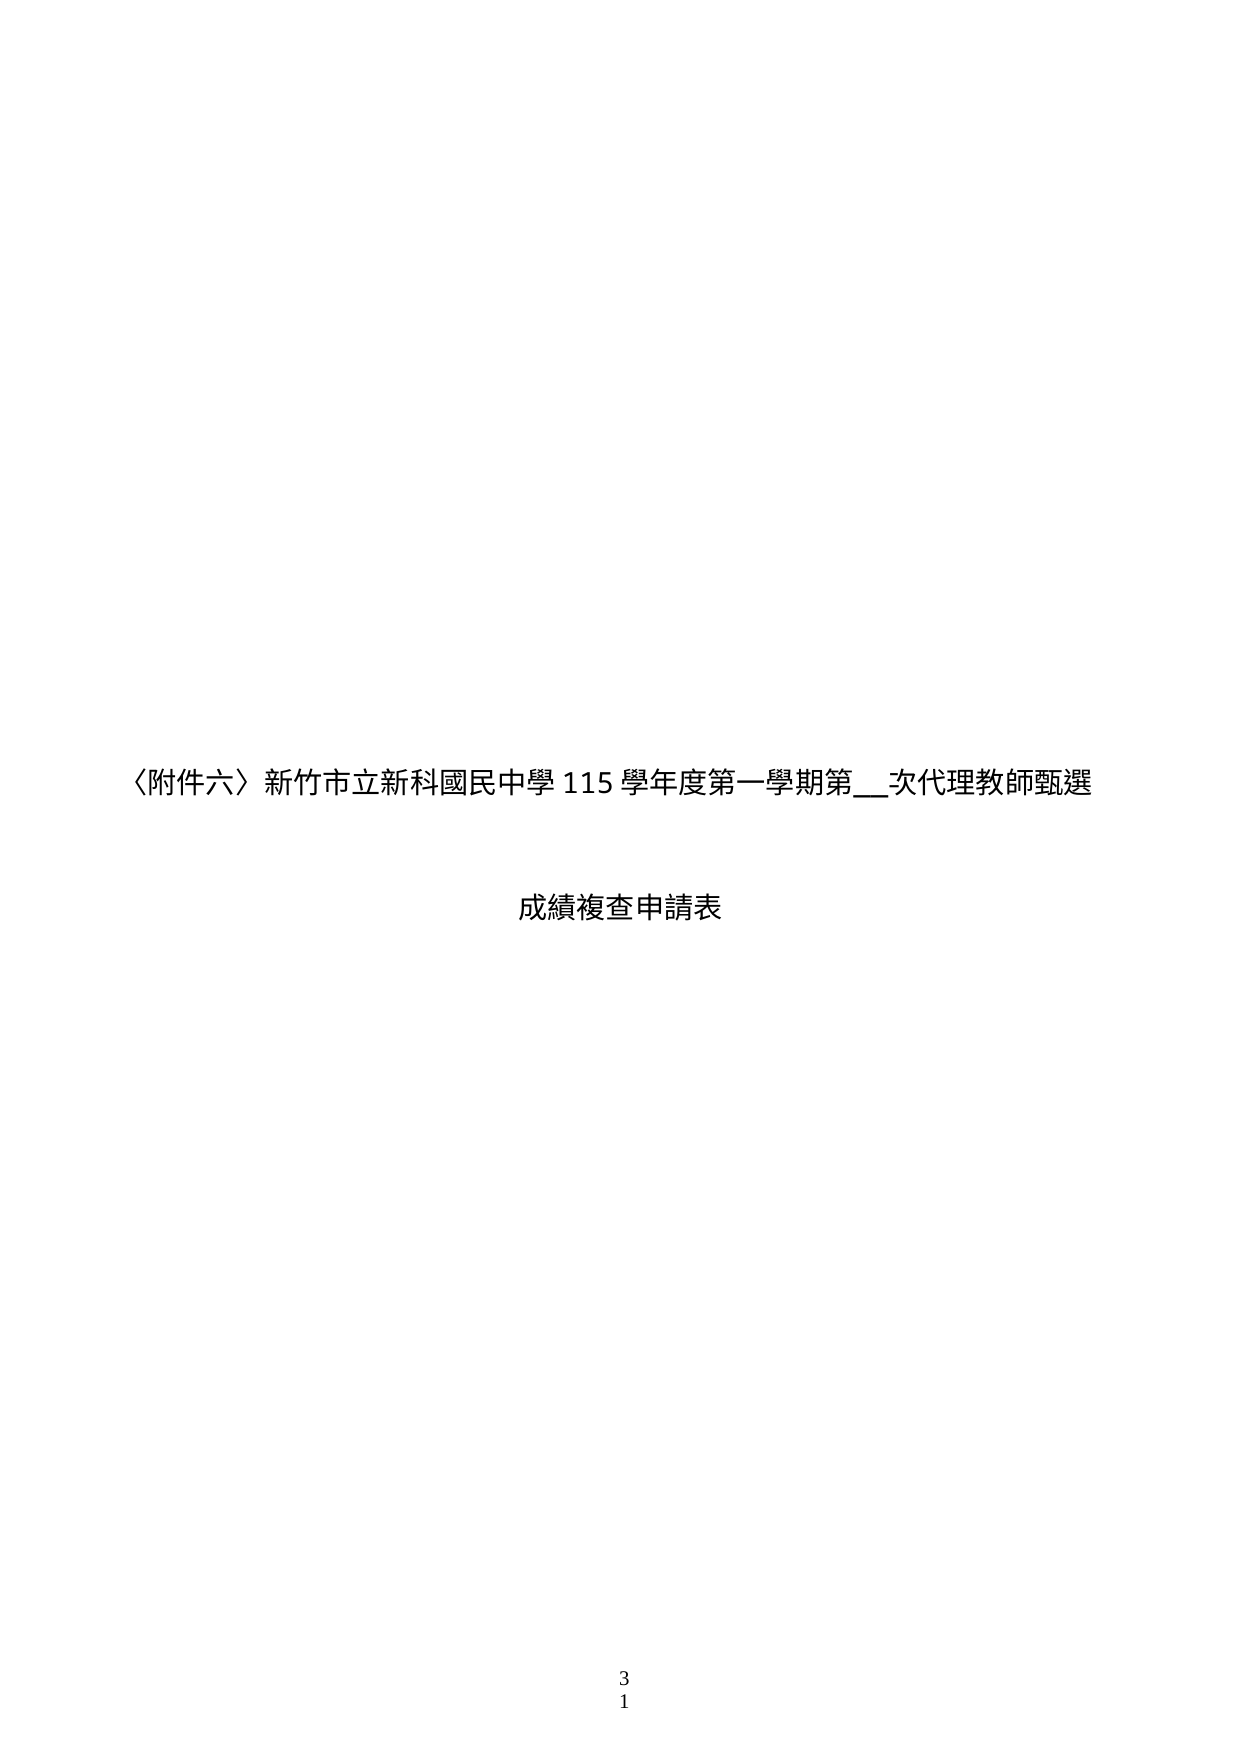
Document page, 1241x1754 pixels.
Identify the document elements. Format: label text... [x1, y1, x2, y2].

text 成績複查申請表 [118, 864, 1122, 926]
text 〈附件六〉新竹市立新科國民中學115學年度第一學期第__次代理教師甄選 [118, 739, 1122, 801]
